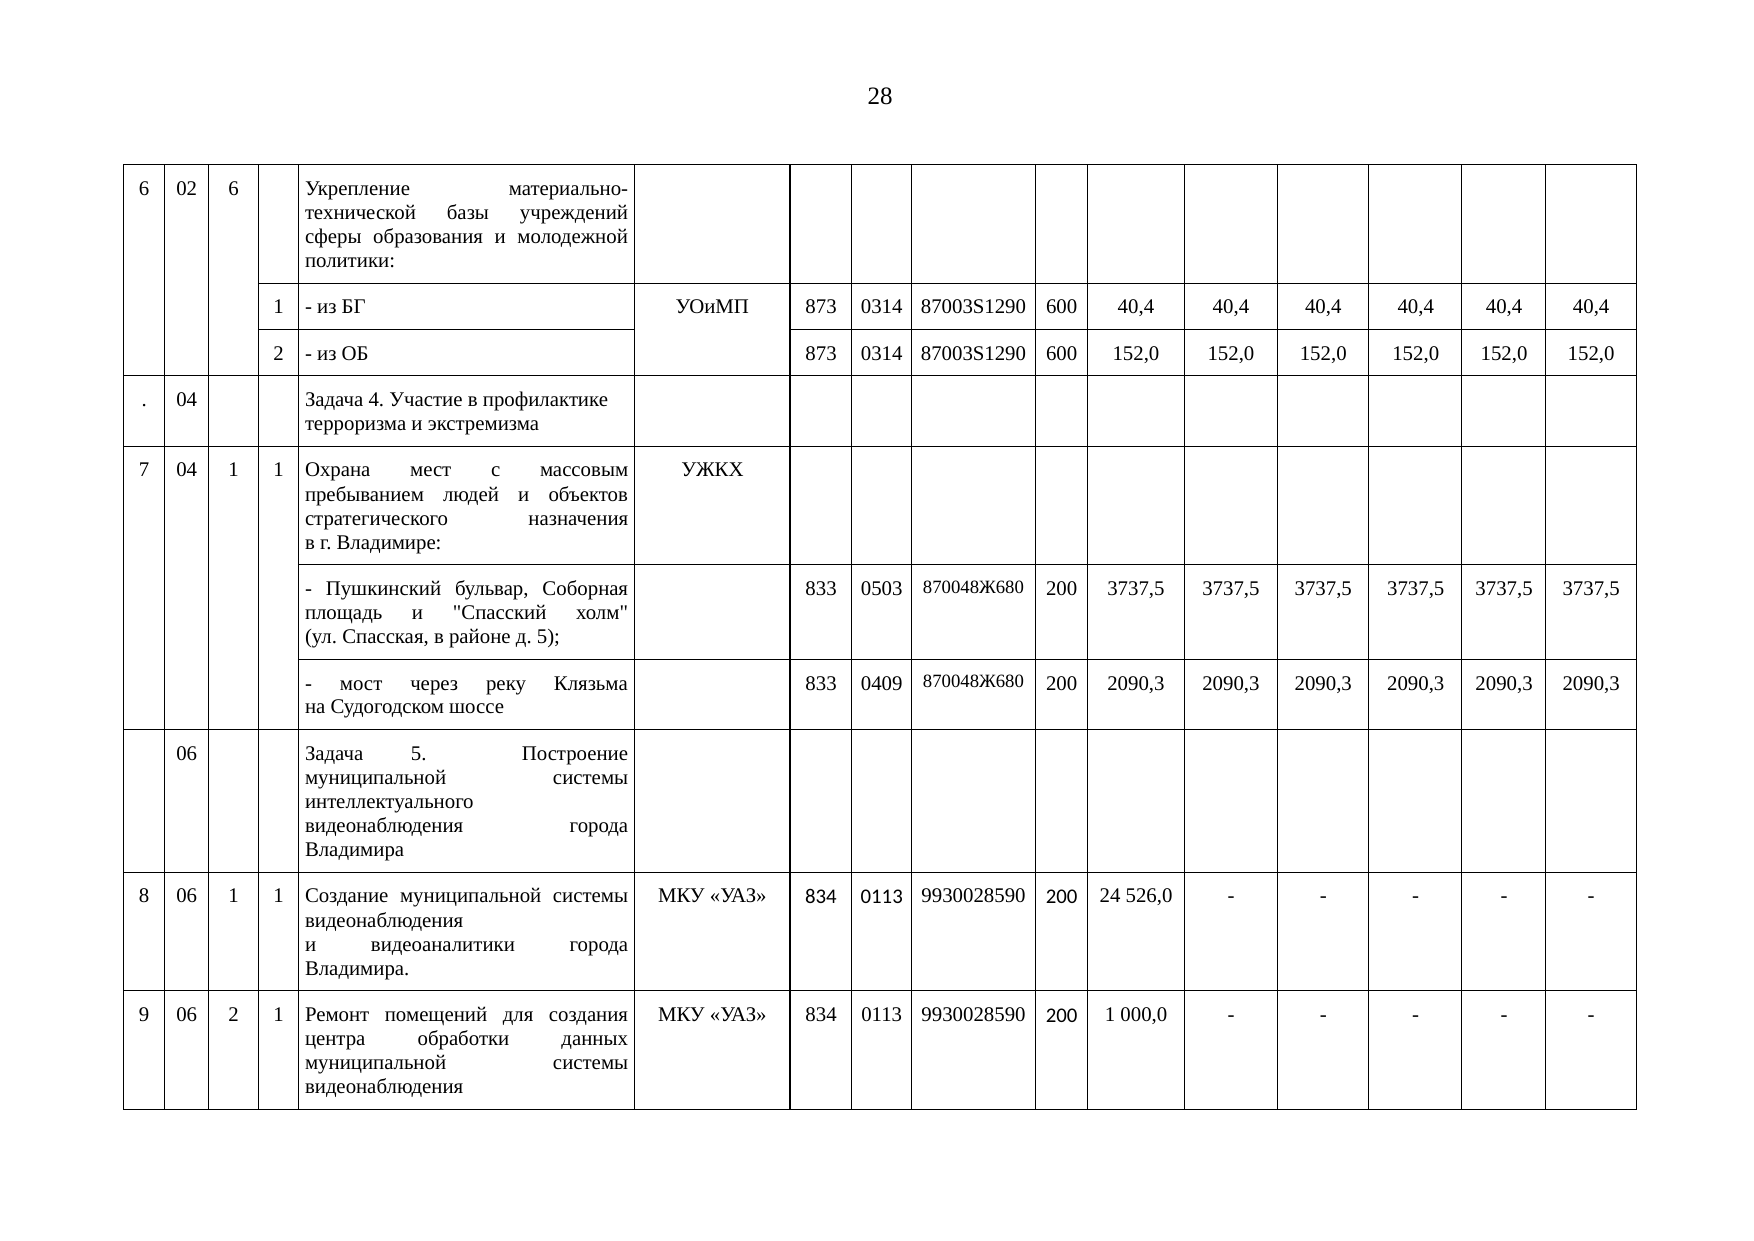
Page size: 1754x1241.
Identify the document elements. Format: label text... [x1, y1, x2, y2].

table_cell 24 526,0 [1088, 873, 1184, 990]
table_cell - Пушкинский бульвар, Соборная площадь и "Спасский холм" (ул. Спасская, в районе д. 5); [299, 565, 634, 659]
table_cell - [1462, 991, 1545, 1109]
table_cell 870048Ж680 [912, 565, 1035, 659]
table_cell МКУ «УАЗ» [635, 991, 789, 1109]
table_cell 06 [165, 873, 208, 990]
table_cell Задача 5. Построение муниципальной системы интеллектуального видеонаблюдения города Владимира [299, 730, 634, 872]
table_cell [259, 376, 298, 446]
table_cell Создание муниципальной системы видеонаблюдения и видеоаналитики города Владимира. [299, 873, 634, 990]
table_cell 0113 [852, 991, 911, 1109]
table_cell 87003S1290 [912, 284, 1035, 329]
table_cell 40,4 [1185, 284, 1277, 329]
table_cell [1369, 447, 1461, 564]
table_cell 0314 [852, 284, 911, 329]
table_cell 04 [165, 376, 208, 446]
table_cell 3737,5 [1546, 565, 1636, 659]
table_cell [1088, 376, 1184, 446]
table_cell [1185, 165, 1277, 283]
table_cell 8 [124, 873, 164, 990]
table_cell 3737,5 [1185, 565, 1277, 659]
table_cell [912, 376, 1035, 446]
table_cell [635, 730, 789, 872]
table_cell - [1278, 991, 1368, 1109]
table_cell 7 [124, 447, 164, 729]
table_cell [852, 165, 911, 283]
table_cell [1185, 730, 1277, 872]
table_cell 1 [209, 873, 258, 990]
table_cell 0409 [852, 660, 911, 729]
table_cell 152,0 [1088, 330, 1184, 375]
table_cell [259, 730, 298, 872]
table_cell - [1462, 873, 1545, 990]
table_cell 833 [791, 660, 851, 729]
table_cell 1 [259, 447, 298, 729]
table_cell - [1278, 873, 1368, 990]
table_cell 1 [259, 991, 298, 1109]
table_cell 152,0 [1185, 330, 1277, 375]
table_cell [791, 376, 851, 446]
table_cell 2 [209, 991, 258, 1109]
table_cell [259, 165, 298, 283]
table_cell [791, 730, 851, 872]
table_cell 152,0 [1278, 330, 1368, 375]
table_cell 02 [165, 165, 208, 375]
table_cell - [1185, 991, 1277, 1109]
table_cell [852, 447, 911, 564]
table_cell [791, 165, 851, 283]
table_cell [1036, 376, 1087, 446]
table_cell 06 [165, 991, 208, 1109]
table_cell [1462, 447, 1545, 564]
table_cell 600 [1036, 330, 1087, 375]
table_cell [912, 447, 1035, 564]
table_cell 834 [791, 873, 851, 990]
table_cell УОиМП [635, 284, 789, 375]
table_cell - [1546, 991, 1636, 1109]
table_cell [635, 165, 789, 283]
table_cell 3737,5 [1462, 565, 1545, 659]
table_cell 2 [259, 330, 298, 375]
table_cell 1 000,0‬ [1088, 991, 1184, 1109]
table_cell [1185, 376, 1277, 446]
table_cell 873 [791, 284, 851, 329]
table_cell [1088, 447, 1184, 564]
table_cell 40,4 [1278, 284, 1368, 329]
table_cell 40,4 [1088, 284, 1184, 329]
table_cell 0314 [852, 330, 911, 375]
table_cell [1462, 730, 1545, 872]
table_cell Охрана мест с массовым пребыванием людей и объектов стратегического назначения в г. Владимире: [299, 447, 634, 564]
table_cell - [1546, 873, 1636, 990]
table_cell [1278, 165, 1368, 283]
table_cell 873 [791, 330, 851, 375]
table_cell [1369, 730, 1461, 872]
table_cell [209, 730, 258, 872]
table_cell - из ОБ [299, 330, 634, 375]
table_cell Задача 4. Участие в профилактике терроризма и экстремизма [299, 376, 634, 446]
table_cell МКУ «УАЗ» [635, 873, 789, 990]
table_cell 9 [124, 991, 164, 1109]
table_cell 3737,5 [1088, 565, 1184, 659]
table_cell [1088, 730, 1184, 872]
table_cell - мост через реку Клязьма на Судогодском шоссе [299, 660, 634, 729]
table_cell [1369, 376, 1461, 446]
table_cell 2090,3 [1278, 660, 1368, 729]
table_cell 2090,3 [1462, 660, 1545, 729]
table_cell Укрепление материально-технической базы учреждений сферы образования и молодежной политики: [299, 165, 634, 283]
table_cell УЖКХ [635, 447, 789, 564]
table_cell [635, 376, 789, 446]
table_cell 200 [1036, 991, 1087, 1109]
table_cell 152,0 [1546, 330, 1636, 375]
table_cell [1036, 165, 1087, 283]
table_cell 1 [259, 284, 298, 329]
table_cell [1278, 447, 1368, 564]
table_cell [1036, 447, 1087, 564]
table_cell [1088, 165, 1184, 283]
table_cell [1462, 376, 1545, 446]
table_cell [852, 376, 911, 446]
table_cell 200 [1036, 660, 1087, 729]
table_cell 2090,3 [1185, 660, 1277, 729]
table_cell 834 [791, 991, 851, 1109]
table_cell 2090,3 [1369, 660, 1461, 729]
table_cell 200 [1036, 873, 1087, 990]
table_cell 3737,5 [1369, 565, 1461, 659]
table_cell 87003S1290 [912, 330, 1035, 375]
table_cell - [1369, 873, 1461, 990]
table_cell 870048Ж680 [912, 660, 1035, 729]
table_cell [912, 730, 1035, 872]
table_cell 200 [1036, 565, 1087, 659]
table_cell [124, 730, 164, 872]
table_cell [635, 660, 789, 729]
table_cell 1 [209, 447, 258, 729]
table_cell 6 [124, 165, 164, 375]
table_cell 600 [1036, 284, 1087, 329]
table_cell [912, 165, 1035, 283]
table_cell 833 [791, 565, 851, 659]
table_cell 9930028590 [912, 991, 1035, 1109]
table_cell [852, 730, 911, 872]
table_cell [1036, 730, 1087, 872]
table_cell [1278, 730, 1368, 872]
table_cell - [1185, 873, 1277, 990]
table_cell . [124, 376, 164, 446]
table_cell Ремонт помещений для создания центра обработки данных муниципальной системы видеонаблюдения [299, 991, 634, 1109]
table_cell [791, 447, 851, 564]
table_cell 40,4 [1462, 284, 1545, 329]
table_cell 40,4 [1546, 284, 1636, 329]
table_cell [1546, 730, 1636, 872]
table_cell 04 [165, 447, 208, 729]
table_cell 40,4 [1369, 284, 1461, 329]
table_cell [1462, 165, 1545, 283]
table_cell [1546, 447, 1636, 564]
table_cell [1185, 447, 1277, 564]
table_cell [1546, 376, 1636, 446]
table_cell 0503 [852, 565, 911, 659]
table_cell 152,0 [1369, 330, 1461, 375]
table_cell 9930028590 [912, 873, 1035, 990]
table_cell [1369, 165, 1461, 283]
table_cell [209, 376, 258, 446]
table_cell 3737,5 [1278, 565, 1368, 659]
table_cell 6 [209, 165, 258, 375]
table_cell 2090,3 [1088, 660, 1184, 729]
table_cell - из БГ [299, 284, 634, 329]
table_cell 2090,3 [1546, 660, 1636, 729]
table_cell 1 [259, 873, 298, 990]
table_cell [1546, 165, 1636, 283]
table_cell [635, 565, 789, 659]
table_cell 06 [165, 730, 208, 872]
table_cell [1278, 376, 1368, 446]
table_cell 0113 [852, 873, 911, 990]
table_cell - [1369, 991, 1461, 1109]
table_cell 152,0 [1462, 330, 1545, 375]
